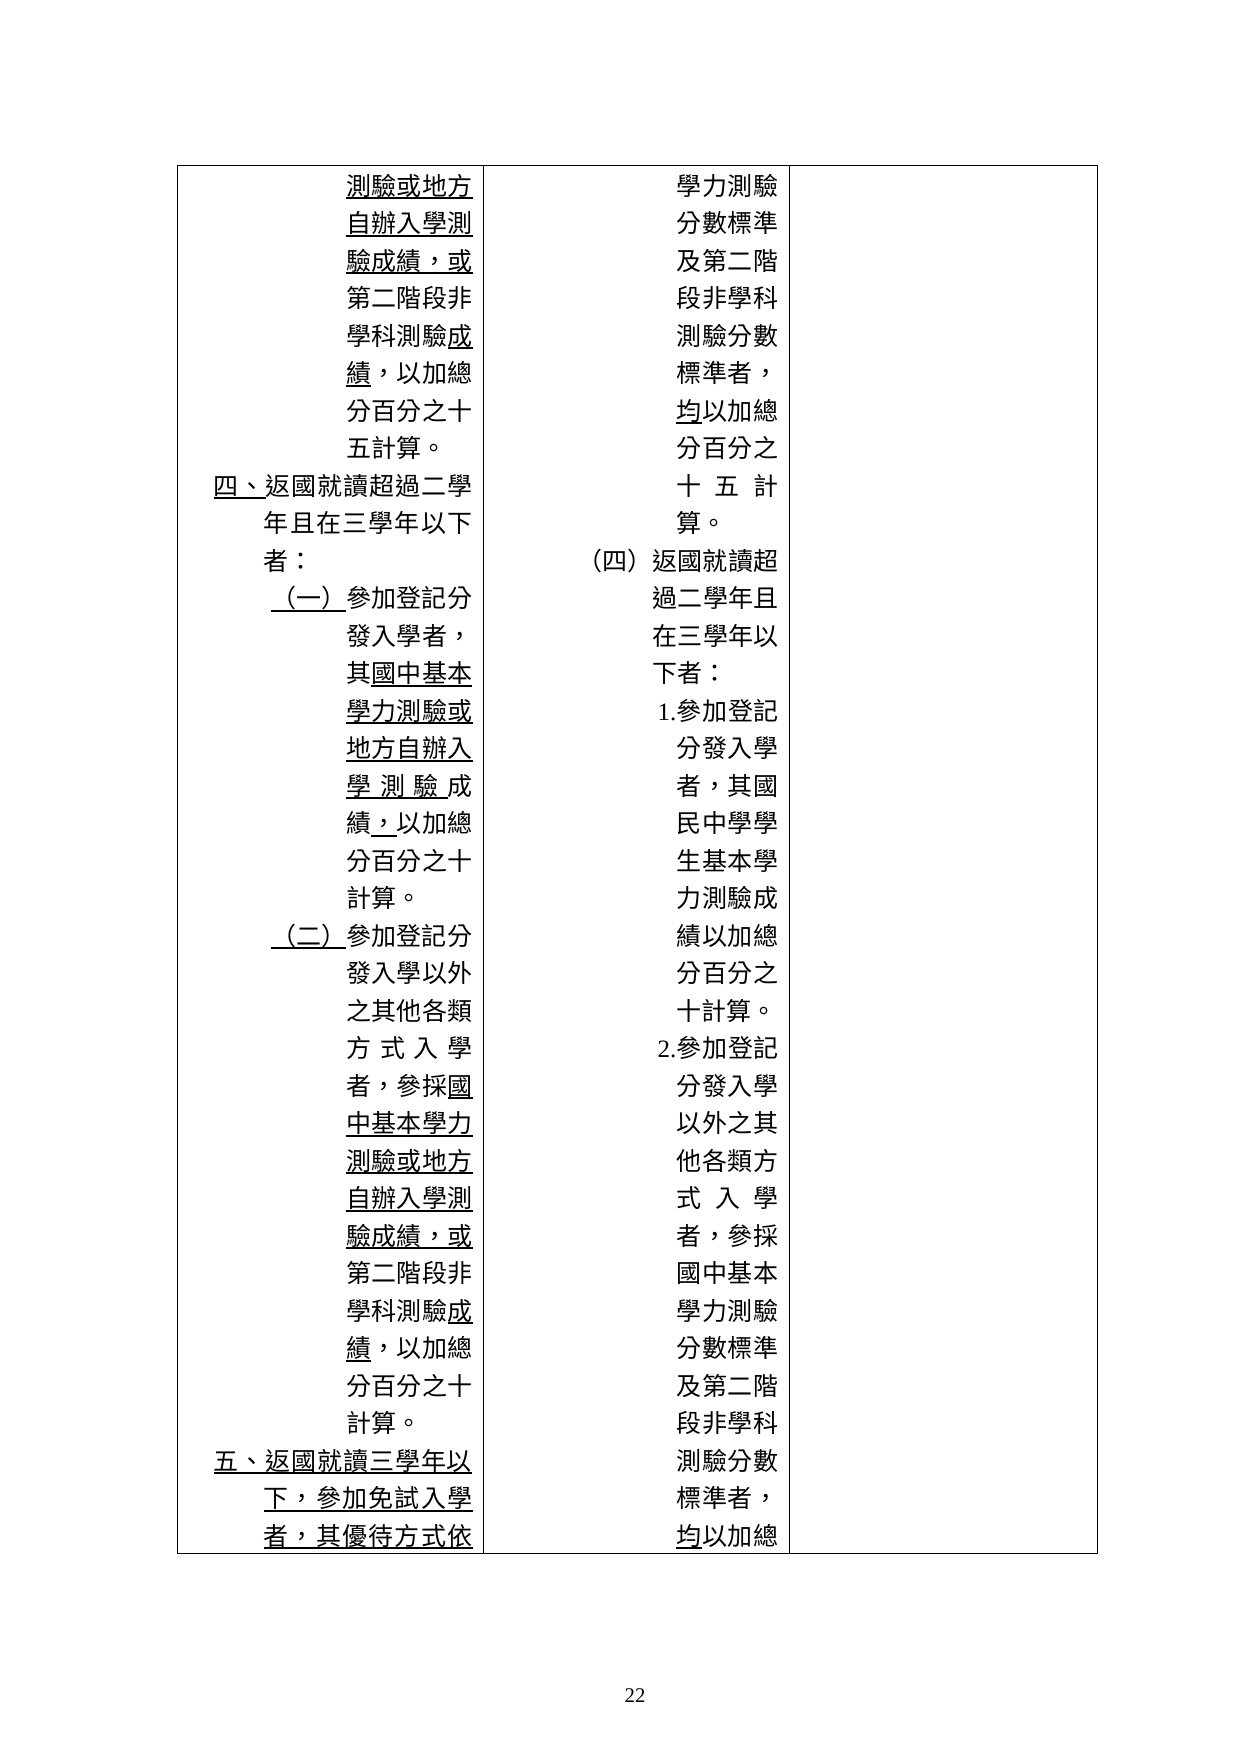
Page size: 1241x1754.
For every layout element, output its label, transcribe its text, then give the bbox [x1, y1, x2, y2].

table_cell 測驗或地方自辦入學測驗成績，或第二階段非學科測驗成績，以加總分百分之十五計算。 四、返國就讀超過二學年且在三學年以下者： （一）參加登記分發入學者，其國中基本學力測驗或地方自辦入學測驗成績，以加總分百分之十計算。 （二）參加登記分發入學以外之其他各類方式入學者，參採國中基本學力測驗或地方自辦入學測驗成績，或第二階段非學科測驗成績，以加總分百分之十計算。 五、返國就讀三學年以下，參加免試入學者，其優待方式依 [178, 166, 483, 1553]
table_cell 學力測驗分數標準及第二階段非學科測驗分數標準者，均以加總分百分之十五計算。 （四）返國就讀超過二學年且在三學年以下者： 1.參加登記分發入學者，其國民中學學生基本學力測驗成績以加總分百分之十計算。 2.參加登記分發入學以外之其他各類方式入學者，參採國中基本學力測驗分數標準及第二階段非學科測驗分數標準者，均以加總 [484, 166, 789, 1553]
table_cell [790, 166, 1097, 1553]
